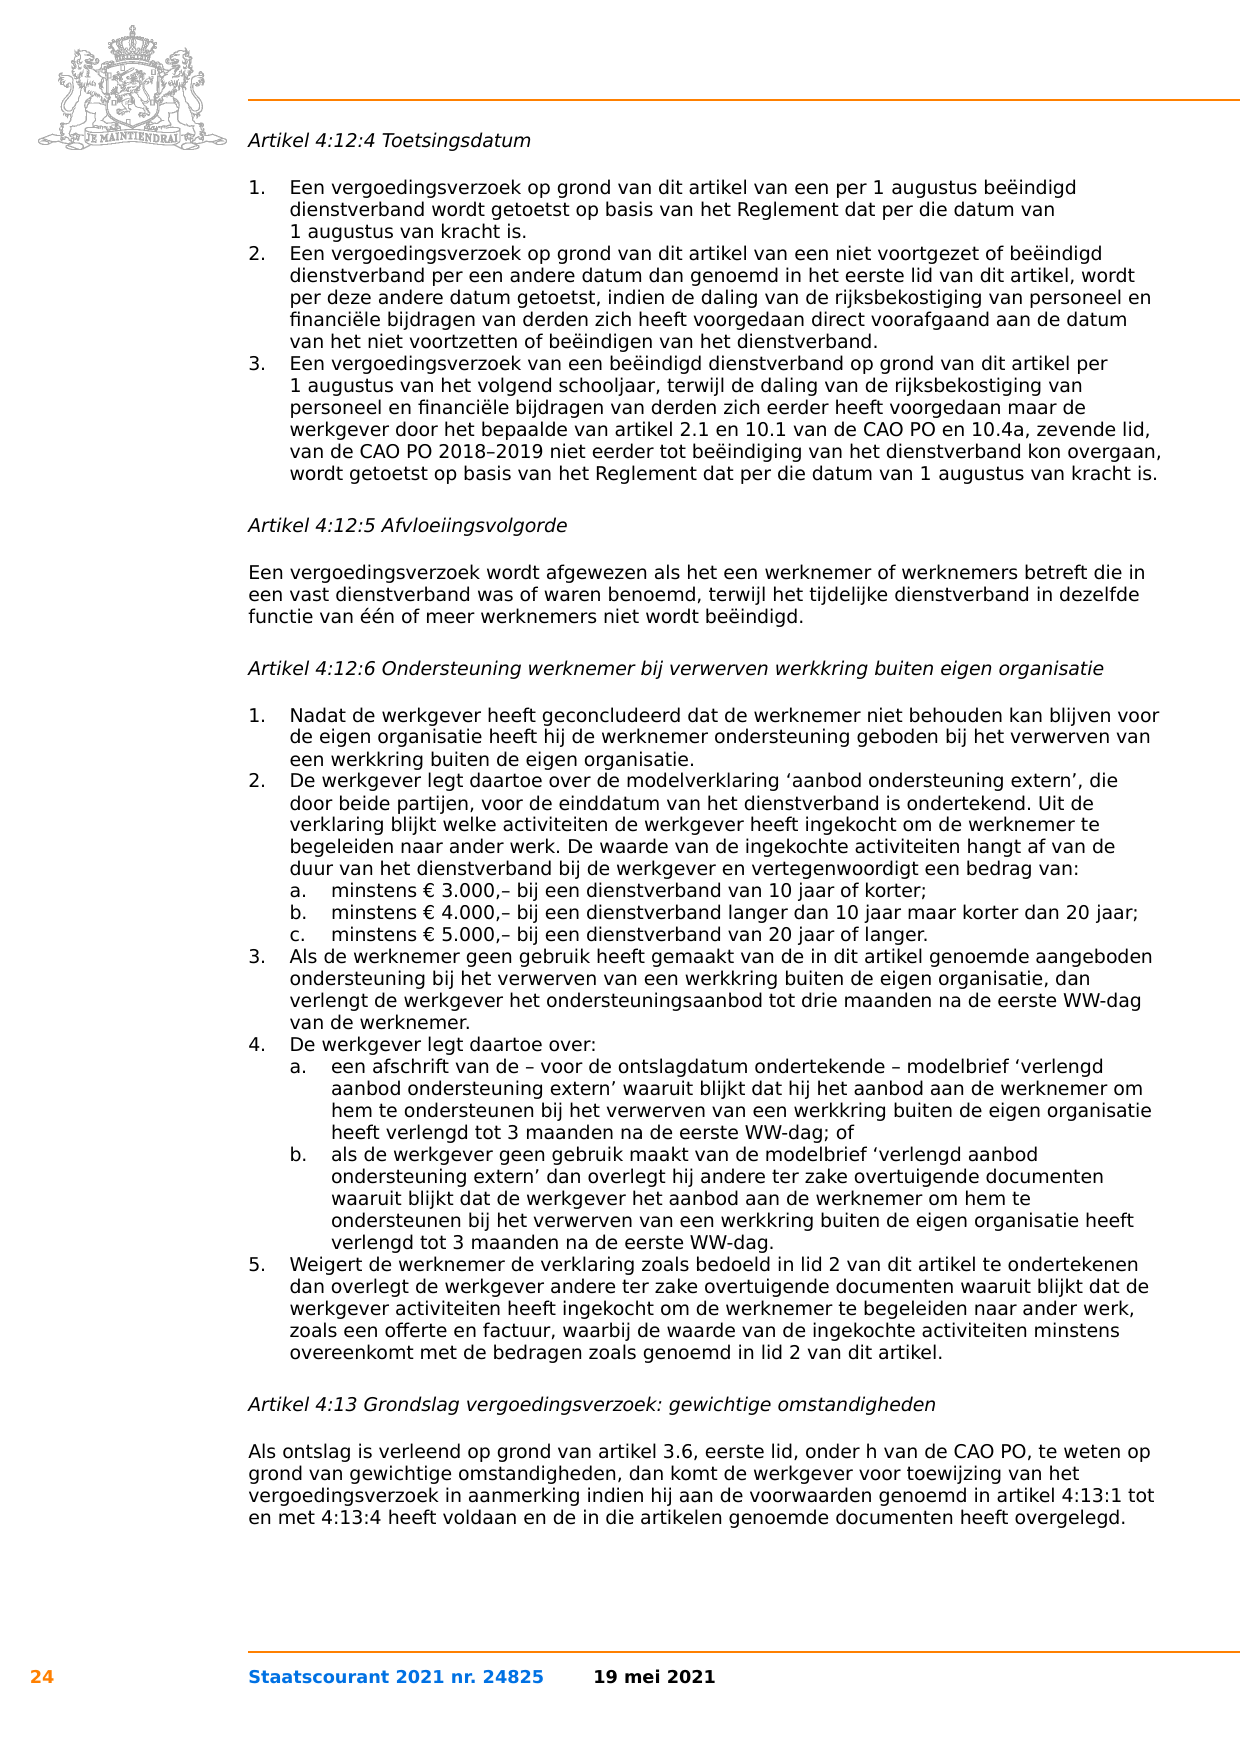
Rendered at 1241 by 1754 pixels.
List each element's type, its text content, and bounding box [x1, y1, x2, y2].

text Als ontslag is verleend op grond van artikel 3.6, eerste lid, onder h van de CAO PO, te weten op grond van gewichtige omstandigheden, dan komt de werkgever voor toewijzing van het vergoedingsverzoek in aanmerking indien hij aan de voorwaarden genoemd in artikel 4:13:1 tot en met 4:13:4 heeft voldaan en de in die artikelen genoemde documenten heeft overgelegd. [248, 1441, 1163, 1529]
text 5. Weigert de werknemer de verklaring zoals bedoeld in lid 2 van dit artikel te ondertekenen dan overlegt de werkgever andere ter zake overtuigende documenten waaruit blijkt dat de werkgever activiteiten heeft ingekocht om de werknemer te begeleiden naar ander werk, zoals een offerte en factuur, waarbij de waarde van de ingekochte activiteiten minstens overeenkomt met de bedragen zoals genoemd in lid 2 van dit artikel. [248, 1254, 1163, 1364]
text 3. Als de werknemer geen gebruik heeft gemaakt van de in dit artikel genoemde aangeboden ondersteuning bij het verwerven van een werkkring buiten de eigen organisatie, dan verlengt de werkgever het ondersteuningsaanbod tot drie maanden na de eerste WW-dag van de werknemer. [248, 946, 1163, 1034]
text Een vergoedingsverzoek wordt afgewezen als het een werknemer of werknemers betreft die in een vast dienstverband was of waren benoemd, terwijl het tijdelijke dienstverband in dezelfde functie van één of meer werknemers niet wordt beëindigd. [248, 562, 1163, 627]
text 1. Nadat de werkgever heeft geconcludeerd dat de werknemer niet behouden kan blijven voor de eigen organisatie heeft hij de werknemer ondersteuning geboden bij het verwerven van een werkkring buiten de eigen organisatie. [248, 704, 1163, 770]
subtitle Artikel 4:12:4 Toetsingsdatum [248, 130, 1163, 152]
subtitle Artikel 4:12:5 Afvloeiingsvolgorde [248, 514, 1163, 537]
text a. een afschrift van de – voor de ontslagdatum ondertekende – modelbrief ‘verlengd aanbod ondersteuning extern’ waaruit blijkt dat hij het aanbod aan de werknemer om hem te ondersteunen bij het verwerven van een werkkring buiten de eigen organisatie heeft verlengd tot 3 maanden na de eerste WW-dag; of [289, 1056, 1163, 1144]
text 4. De werkgever legt daartoe over: [248, 1034, 1163, 1056]
text b. als de werkgever geen gebruik maakt van de modelbrief ‘verlengd aanbod ondersteuning extern’ dan overlegt hij andere ter zake overtuigende documenten waaruit blijkt dat de werkgever het aanbod aan de werknemer om hem te ondersteunen bij het verwerven van een werkkring buiten de eigen organisatie heeft verlengd tot 3 maanden na de eerste WW-dag. [289, 1144, 1163, 1254]
subtitle Artikel 4:12:6 Ondersteuning werknemer bij verwerven werkkring buiten eigen organisatie [248, 657, 1163, 679]
text 2. De werkgever legt daartoe over de modelverklaring ‘aanbod ondersteuning extern’, die door beide partijen, voor de einddatum van het dienstverband is ondertekend. Uit de verklaring blijkt welke activiteiten de werkgever heeft ingekocht om de werknemer te begeleiden naar ander werk. De waarde van de ingekochte activiteiten hangt af van de duur van het dienstverband bij de werkgever en vertegenwoordigt een bedrag van: [248, 770, 1163, 880]
text 2. Een vergoedingsverzoek op grond van dit artikel van een niet voortgezet of beëindigd dienstverband per een andere datum dan genoemd in het eerste lid van dit artikel, wordt per deze andere datum getoetst, indien de daling van de rijksbekostiging van personeel en financiële bijdragen van derden zich heeft voorgedaan direct voorafgaand aan de datum van het niet voortzetten of beëindigen van het dienstverband. [248, 243, 1163, 353]
text b. minstens € 4.000,– bij een dienstverband langer dan 10 jaar maar korter dan 20 jaar; [289, 902, 1163, 924]
text c. minstens € 5.000,– bij een dienstverband van 20 jaar of langer. [289, 924, 1163, 946]
text 3. Een vergoedingsverzoek van een beëindigd dienstverband op grond van dit artikel per 1 augustus van het volgend schooljaar, terwijl de daling van de rijksbekostiging van personeel en financiële bijdragen van derden zich eerder heeft voorgedaan maar de werkgever door het bepaalde van artikel 2.1 en 10.1 van de CAO PO en 10.4a, zevende lid, van de CAO PO 2018–2019 niet eerder tot beëindiging van het dienstverband kon overgaan, wordt getoetst op basis van het Reglement dat per die datum van 1 augustus van kracht is. [248, 353, 1163, 484]
text 1. Een vergoedingsverzoek op grond van dit artikel van een per 1 augustus beëindigd dienstverband wordt getoetst op basis van het Reglement dat per die datum van 1 augustus van kracht is. [248, 177, 1163, 243]
text a. minstens € 3.000,– bij een dienstverband van 10 jaar of korter; [289, 880, 1163, 902]
subtitle Artikel 4:13 Grondslag vergoedingsverzoek: gewichtige omstandigheden [248, 1394, 1163, 1416]
picture [38, 25, 227, 150]
